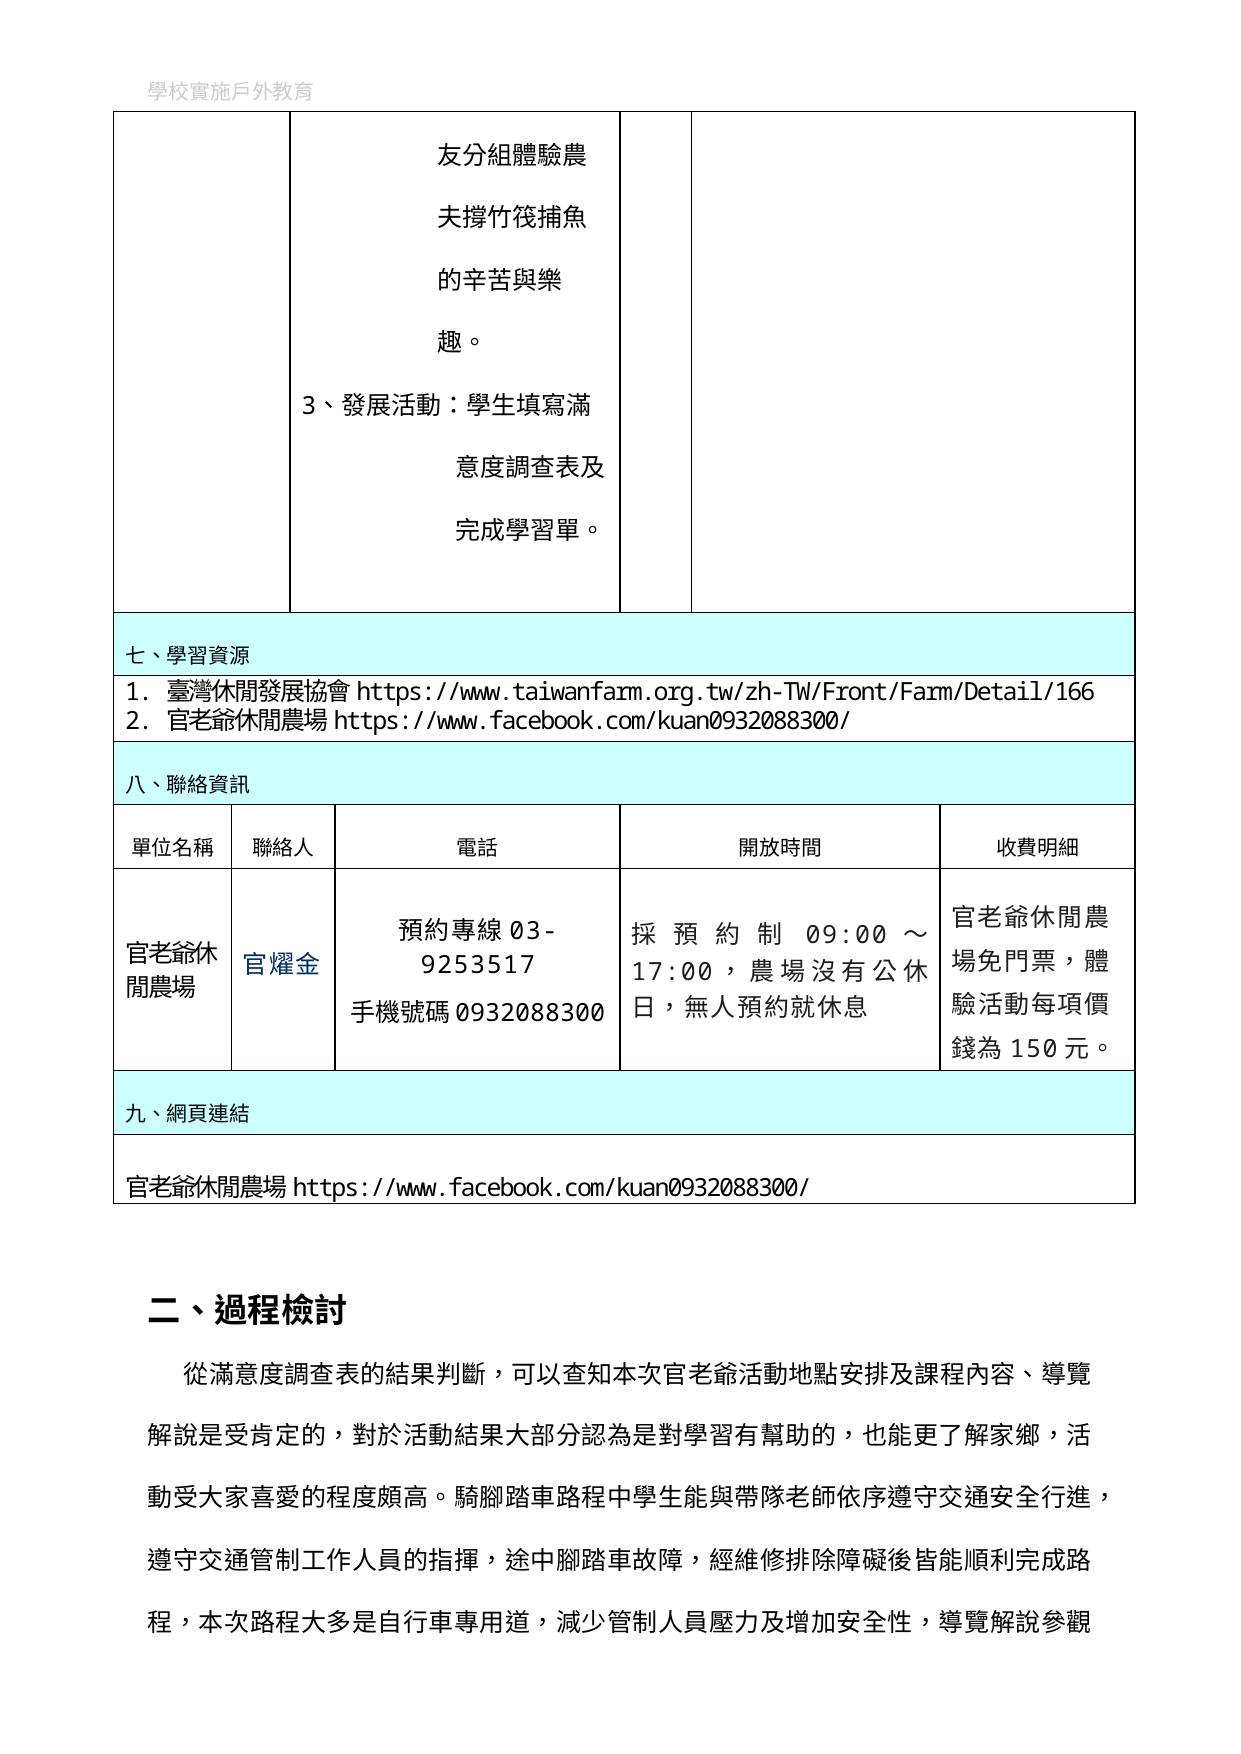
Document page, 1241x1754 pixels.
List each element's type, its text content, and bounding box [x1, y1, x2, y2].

text 二、過程檢討 [148, 1267, 1092, 1329]
table_cell 1. 臺灣休閒發展協會https://www.taiwanfarm.org.tw/zh-TW/Front/Farm/Detail/166 2. 官老爺休閒農場https://www.facebook.com/kuan0932088300/ [114, 676, 1134, 741]
table_cell 官老爺休閒農場 [114, 869, 231, 1070]
text 從滿意度調查表的結果判斷，可以查知本次官老爺活動地點安排及課程內容、導覽解說是受肯定的，對於活動結果大部分認為是對學習有幫助的，也能更了解家鄉，活動受大家喜愛的程度頗高。騎腳踏車路程中學生能與帶隊老師依序遵守交通安全行進，遵守交通管制工作人員的指揮，途中腳踏車故障，經維修排除障礙後皆能順利完成路程，本次路程大多是自行車專用道，減少管制人員壓力及增加安全性，導覽解說參觀地點需步行一段路程，利用邊走邊解說的方式，了解我們對環境的應用選擇，別有一番風情。 [148, 1329, 1092, 1642]
table_cell 採預約制09:00〜17:00，農場沒有公休日，無人預約就休息 [621, 869, 939, 1070]
table_cell 聯絡人 [232, 805, 334, 868]
table_cell [621, 112, 691, 612]
table_cell 開放時間 [621, 805, 939, 868]
table_cell 九、網頁連結 [114, 1071, 1134, 1134]
table_cell 官老爺休閒農場免門票，體驗活動每項價錢為150元。 [941, 869, 1134, 1070]
table_cell 友分組體驗農夫撐竹筏捕魚的辛苦與樂趣。 3、發展活動：學生填寫滿意度調查表及完成學習單。 [291, 112, 619, 612]
table_cell 預約專線03-9253517 手機號碼0932088300 [336, 869, 619, 1070]
table_cell 官燿金 [232, 869, 334, 1070]
table_cell 八、聯絡資訊 [114, 742, 1134, 804]
table_cell 單位名稱 [114, 805, 231, 868]
table_cell 官老爺休閒農場https://www.facebook.com/kuan0932088300/ [114, 1135, 1134, 1203]
table_cell [692, 112, 1134, 612]
table_cell 電話 [336, 805, 619, 868]
table_cell 收費明細 [941, 805, 1134, 868]
table_cell 七、學習資源 [114, 613, 1134, 675]
table_cell [114, 112, 289, 612]
